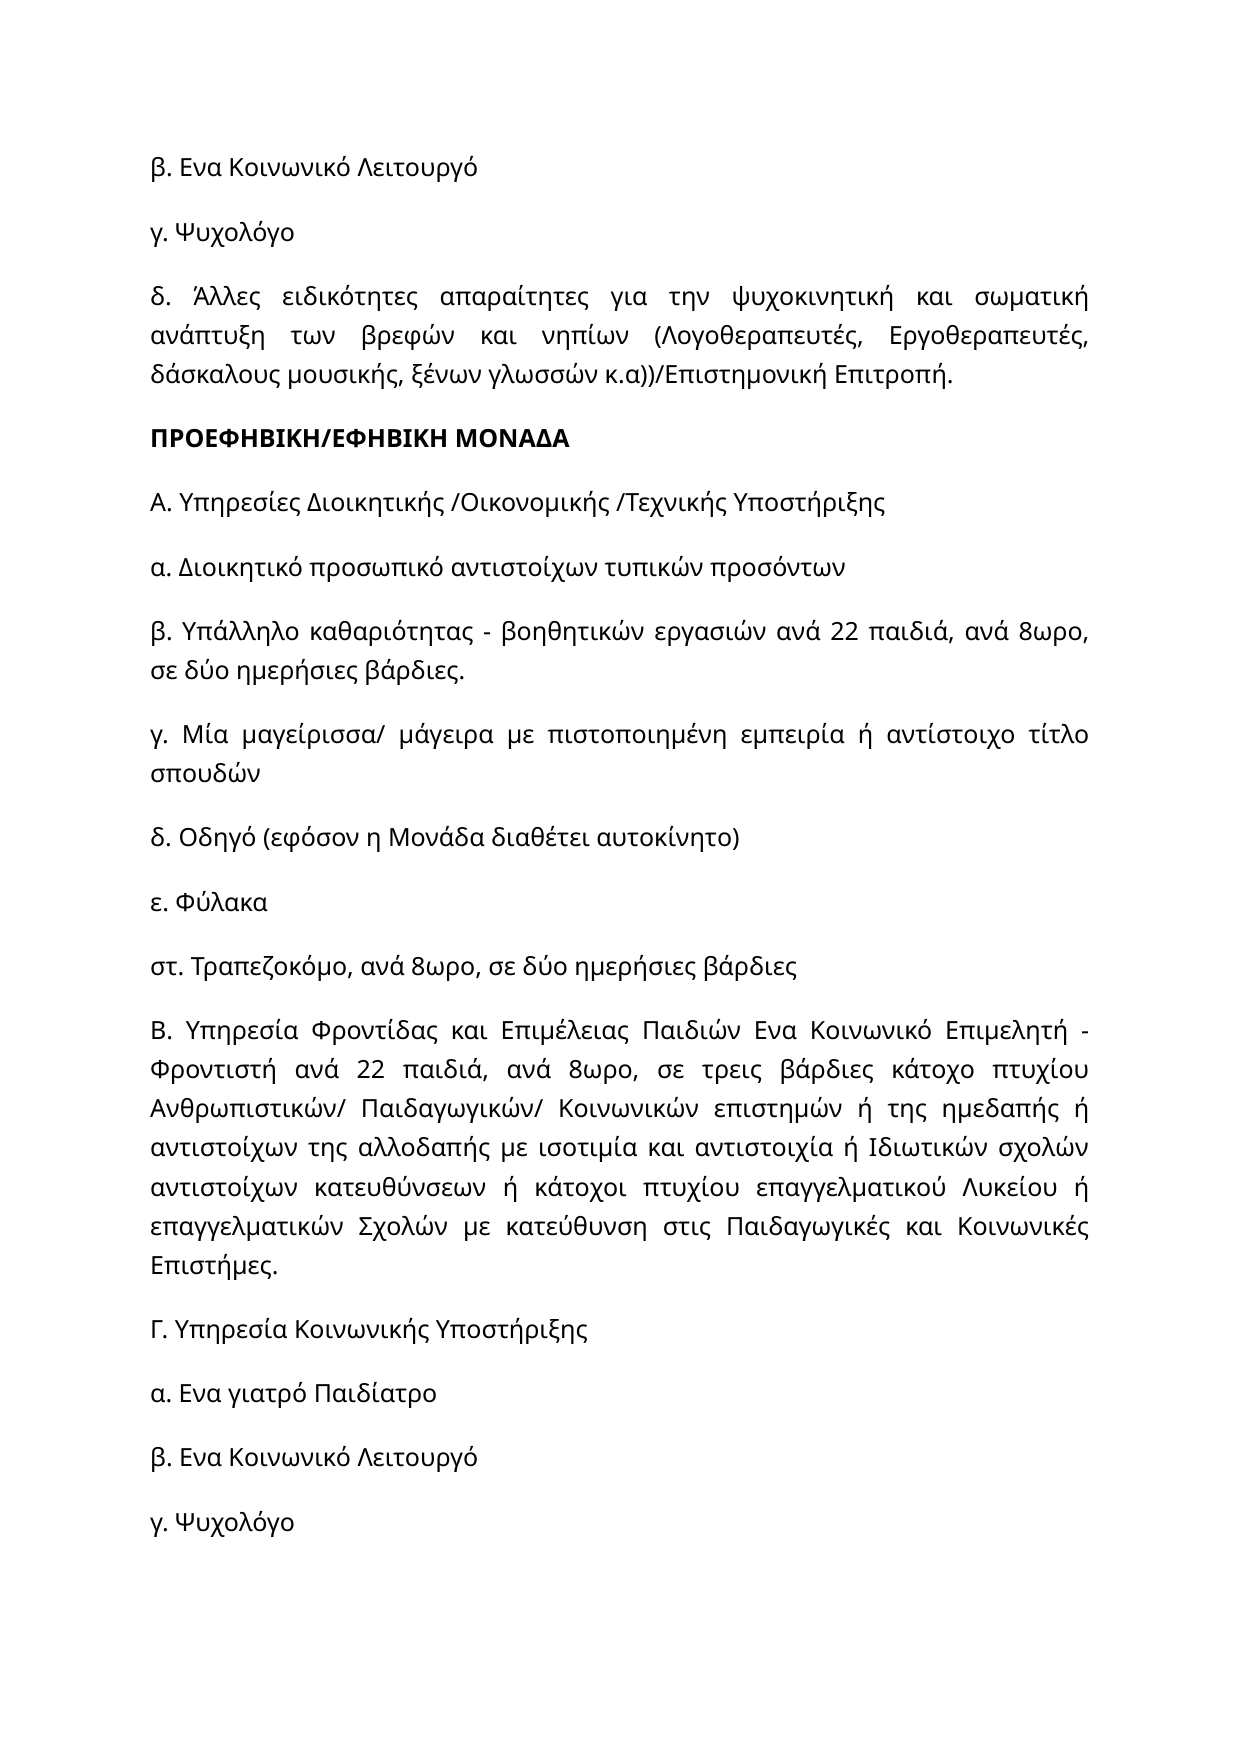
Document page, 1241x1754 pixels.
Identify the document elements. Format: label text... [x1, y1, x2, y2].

text γ. Μία μαγείρισσα/ μάγειρα με πιστοποιημένη εμπειρία ή αντίστοιχο τίτλο σπουδών [150, 717, 1090, 790]
text Α. Υπηρεσίες Διοικητικής /Οικονομικής /Τεχνικής Υποστήριξης [150, 485, 1090, 519]
text στ. Τραπεζοκόμο, ανά 8ωρο, σε δύο ημερήσιες βάρδιες [150, 948, 1090, 982]
text β. Υπάλληλο καθαριότητας - βοηθητικών εργασιών ανά 22 παιδιά, ανά 8ωρο, σε δύο ημερήσιες βάρδιες. [150, 613, 1090, 687]
text Β. Υπηρεσία Φροντίδας και Επιμέλειας Παιδιών Ενα Κοινωνικό Επιμελητή - Φροντιστή ανά 22 παιδιά, ανά 8ωρο, σε τρεις βάρδιες κάτοχο πτυχίου Ανθρωπιστικών/ Παιδαγωγικών/ Κοινωνικών επιστημών ή της ημεδαπής ή αντιστοίχων της αλλοδαπής με ισοτιμία και αντιστοιχία ή Ιδιωτικών σχολών αντιστοίχων κατευθύνσεων ή κάτοχοι πτυχίου επαγγελματικού Λυκείου ή επαγγελματικών Σχολών με κατεύθυνση στις Παιδαγωγικές και Κοινωνικές Επιστήμες. [150, 1012, 1090, 1282]
text Γ. Υπηρεσία Κοινωνικής Υποστήριξης [150, 1312, 1090, 1346]
text β. Ενα Κοινωνικό Λειτουργό [150, 1440, 1090, 1474]
text β. Ενα Κοινωνικό Λειτουργό [150, 150, 1090, 184]
text ε. Φύλακα [150, 884, 1090, 918]
text δ. Οδηγό (εφόσον η Μονάδα διαθέτει αυτοκίνητο) [150, 820, 1090, 854]
text ΠΡΟΕΦΗΒΙΚΗ/ΕΦΗΒΙΚΗ ΜΟΝΑΔΑ [150, 421, 1090, 455]
text γ. Ψυχολόγο [150, 214, 1090, 248]
text δ. Άλλες ειδικότητες απαραίτητες για την ψυχοκινητική και σωματική ανάπτυξη των βρεφών και νηπίων (Λογοθεραπευτές, Εργοθεραπευτές, δάσκαλους μουσικής, ξένων γλωσσών κ.α))/Επιστημονική Επιτροπή. [150, 278, 1090, 391]
text α. Ενα γιατρό Παιδίατρο [150, 1376, 1090, 1410]
text γ. Ψυχολόγο [150, 1504, 1090, 1538]
text α. Διοικητικό προσωπικό αντιστοίχων τυπικών προσόντων [150, 549, 1090, 583]
